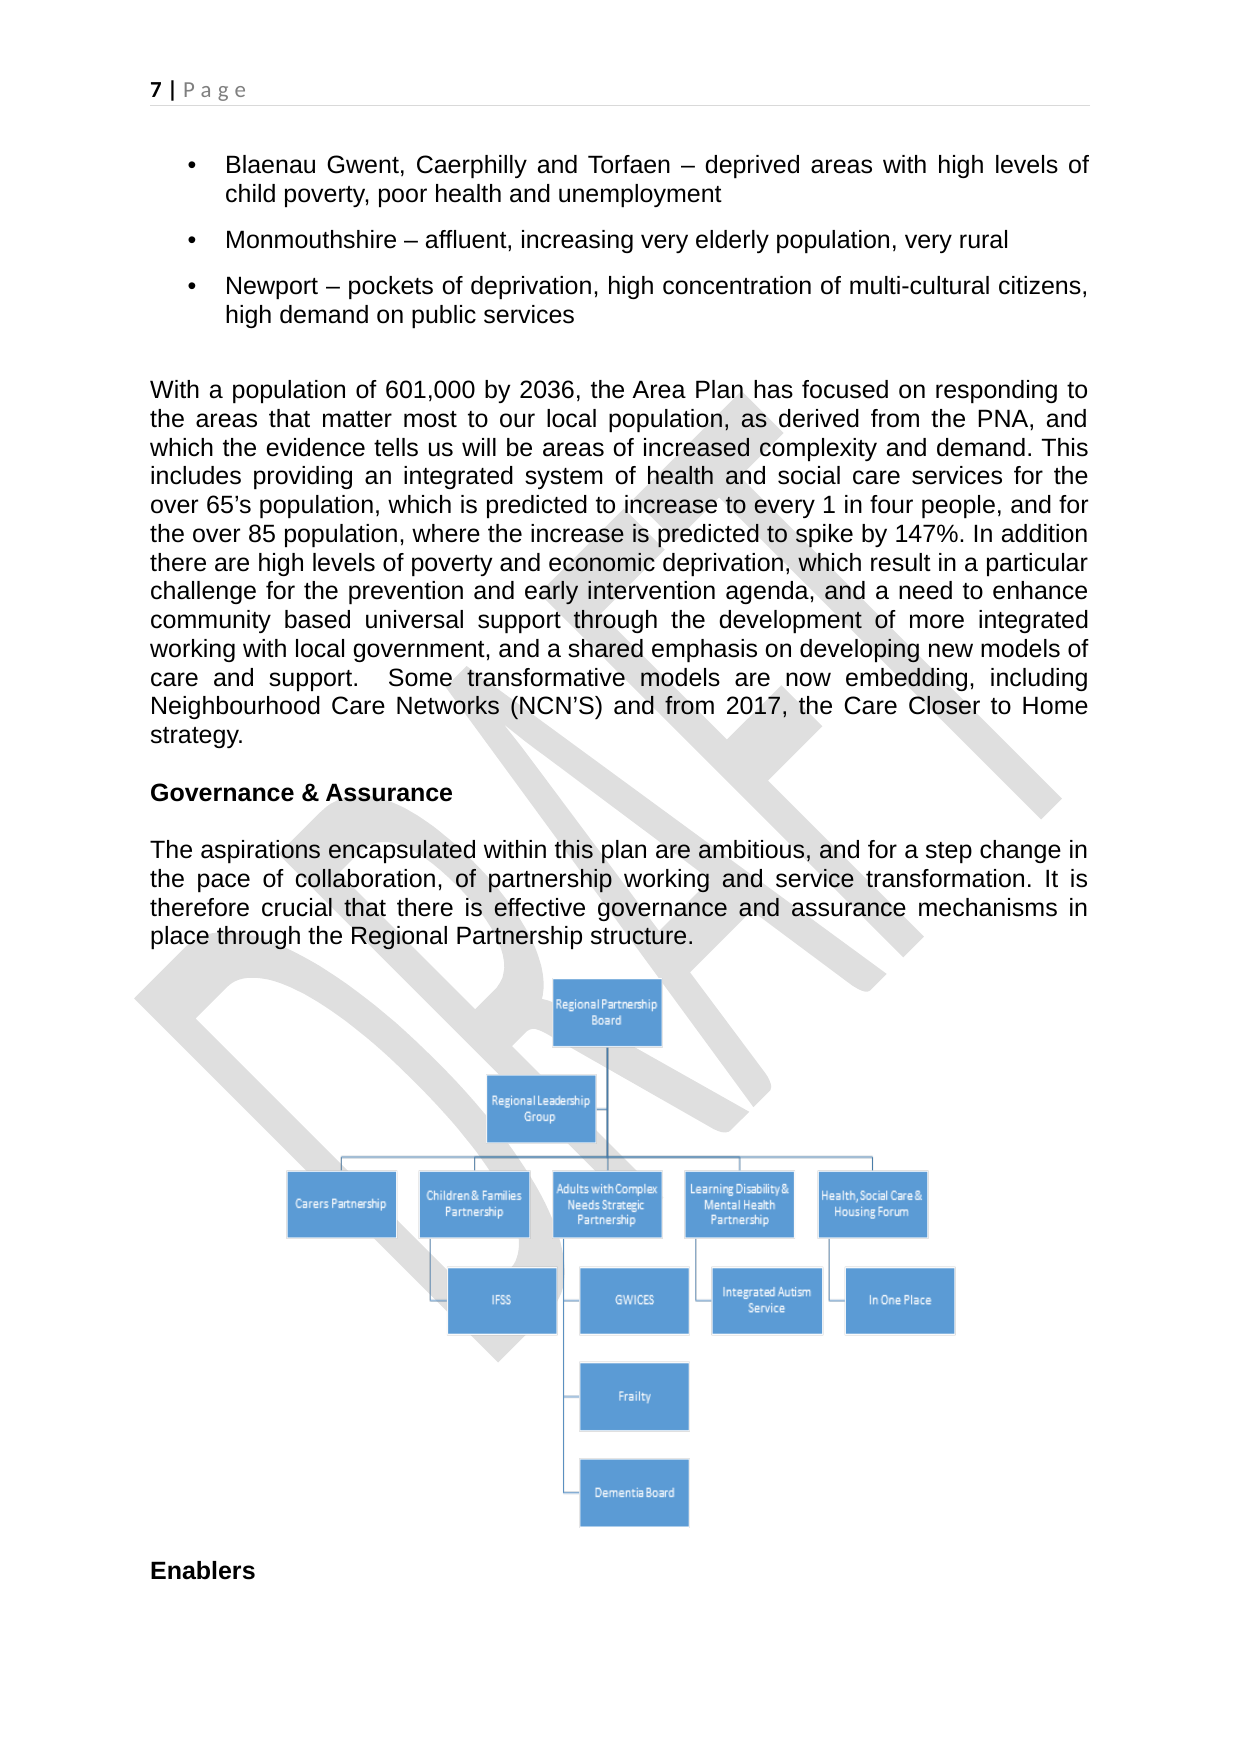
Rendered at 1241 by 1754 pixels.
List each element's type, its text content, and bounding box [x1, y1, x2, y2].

list Newport – pockets of deprivation, high concentration of multi-cultural citizens, high demand on public services [187, 271, 1090, 329]
text The aspirations encapsulated within this plan are ambitious, and for a step change in the pace of collaboration, of partnership working and service transformation. It is therefore crucial that there is effective governance and assurance mechanisms in place through the Regional Partnership structure. [150, 835, 373, 950]
text The aspirations encapsulated within this plan are ambitious, and for a step change in the pace of collaboration, of partnership working and service transformation. It is therefore crucial that there is effective governance and assurance mechanisms in place through the Regional Partnership structure. [824, 835, 1090, 950]
list Monmouthshire – affluent, increasing very elderly population, very rural [187, 225, 1090, 254]
text [546, 778, 610, 806]
text [1043, 778, 1090, 806]
text [621, 778, 750, 806]
text Governance & Assurance [150, 778, 532, 806]
text With a population of 601,000 by 2036, the Area Plan has focused on responding to the areas that matter most to our local population, as derived from the PNA, and which the evidence tells us will be areas of increased complexity and demand. This includes providing an integrated system of health and social care services for the over 65’s population, which is predicted to increase to every 1 in four people, and for the over 85 population, where the increase is predicted to spike by 147%. In addition there are high levels of poverty and economic deprivation, which result in a particular challenge for the prevention and early intervention agenda, and a need to enhance community based universal support through the development of more integrated working with local government, and a shared emphasis on developing new models of care and support. Some transformative models are now embedding, including Neighbourhood Care Networks (NCN’S) and from 2017, the Care Closer to Home strategy. [150, 375, 1090, 749]
text Enablers [150, 1556, 1090, 1585]
text The aspirations encapsulated within this plan are ambitious, and for a step change in the pace of collaboration, of partnership working and service transformation. It is therefore crucial that there is effective governance and assurance mechanisms in place through the Regional Partnership structure. [340, 843, 501, 950]
text The aspirations encapsulated within this plan are ambitious, and for a step change in the pace of collaboration, of partnership working and service transformation. It is therefore crucial that there is effective governance and assurance mechanisms in place through the Regional Partnership structure. [699, 835, 894, 950]
text The aspirations encapsulated within this plan are ambitious, and for a step change in the pace of collaboration, of partnership working and service transformation. It is therefore crucial that there is effective governance and assurance mechanisms in place through the Regional Partnership structure. [589, 835, 702, 930]
text [769, 778, 1026, 806]
list Blaenau Gwent, Caerphilly and Torfaen – deprived areas with high levels of child poverty, poor health and unemployment [187, 150, 1090, 208]
text The aspirations encapsulated within this plan are ambitious, and for a step change in the pace of collaboration, of partnership working and service transformation. It is therefore crucial that there is effective governance and assurance mechanisms in place through the Regional Partnership structure. [446, 835, 637, 950]
